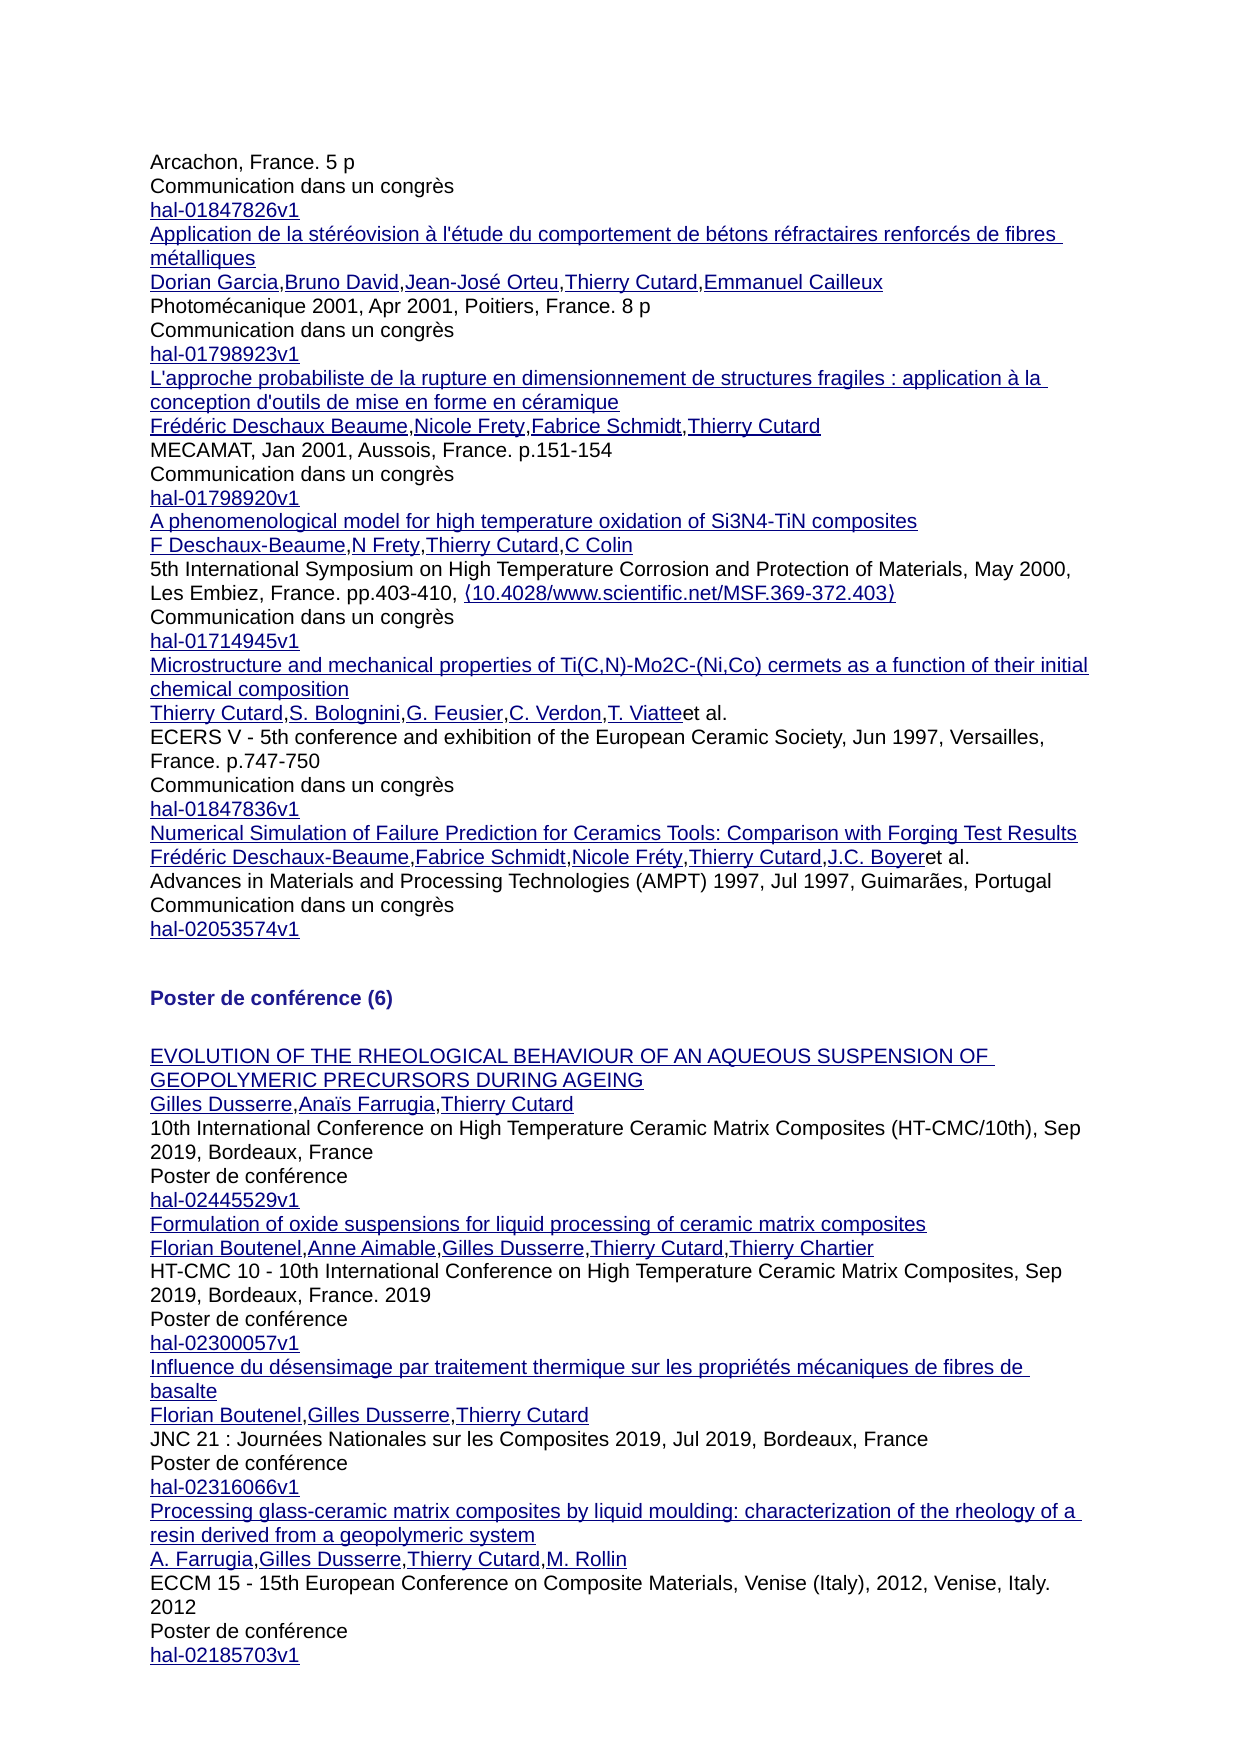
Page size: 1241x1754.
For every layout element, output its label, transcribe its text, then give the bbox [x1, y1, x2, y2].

table_cell Processing glass-ceramic matrix composites by liquid moulding: characterization of the rheology of a resin derived from a geopolymeric system A. Farrugia,Gilles Dusserre,Thierry Cutard,M. Rollin ECCM 15 - 15th European Conference on Composite Materials, Venise (Italy), 2012, Venise, Italy. 2012 Poster de conférence hal-02185703v1 [150, 1499, 1090, 1667]
table_cell Formulation of oxide suspensions for liquid processing of ceramic matrix composites Florian Boutenel,Anne Aimable,Gilles Dusserre,Thierry Cutard,Thierry Chartier HT-CMC 10 - 10th International Conference on High Temperature Ceramic Matrix Composites, Sep 2019, Bordeaux, France. 2019 Poster de conférence hal-02300057v1 [150, 1211, 1090, 1355]
table_cell L'approche probabiliste de la rupture en dimensionnement de structures fragiles : application à la conception d'outils de mise en forme en céramique Frédéric Deschaux Beaume,Nicole Frety,Fabrice Schmidt,Thierry Cutard MECAMAT, Jan 2001, Aussois, France. p.151-154 Communication dans un congrès hal-01798920v1 [150, 366, 1090, 509]
table_header EVOLUTION OF THE RHEOLOGICAL BEHAVIOUR OF AN AQUEOUS SUSPENSION OF GEOPOLYMERIC PRECURSORS DURING AGEING Gilles Dusserre,Anaïs Farrugia,Thierry Cutard 10th International Conference on High Temperature Ceramic Matrix Composites (HT-CMC/10th), Sep 2019, Bordeaux, France Poster de conférence hal-02445529v1 [150, 1044, 1090, 1211]
table_cell A phenomenological model for high temperature oxidation of Si3N4-TiN composites F Deschaux-Beaume,N Frety,Thierry Cutard,C Colin 5th International Symposium on High Temperature Corrosion and Protection of Materials, May 2000, Les Embiez, France. pp.403-410, ⟨10.4028/www.scientific.net/MSF.369-372.403⟩ Communication dans un congrès hal-01714945v1 [150, 509, 1090, 653]
table_cell Pullout of metallic fibres in a ceramic refractory matrix Emmanuel Cailleux,Thierry Cutard,Gérard Bernhart IPCM7 - 7th international conference on interfacial phenomena in composite materials, Sep 2001, Arcachon, France. 5 p Communication dans un congrès hal-01847826v1 [150, 150, 1090, 222]
subtitle Poster de conférence (6) [150, 985, 1090, 1009]
table_cell Application de la stéréovision à l'étude du comportement de bétons réfractaires renforcés de fibres métalliques Dorian Garcia,Bruno David,Jean-José Orteu,Thierry Cutard,Emmanuel Cailleux Photomécanique 2001, Apr 2001, Poitiers, France. 8 p Communication dans un congrès hal-01798923v1 [150, 222, 1090, 366]
table_cell Numerical Simulation of Failure Prediction for Ceramics Tools: Comparison with Forging Test Results Frédéric Deschaux-Beaume,Fabrice Schmidt,Nicole Fréty,Thierry Cutard,J.C. Boyeret al. Advances in Materials and Processing Technologies (AMPT) 1997, Jul 1997, Guimarães, Portugal Communication dans un congrès hal-02053574v1 [150, 821, 1090, 941]
table_cell Influence du désensimage par traitement thermique sur les propriétés mécaniques de fibres de basalte Florian Boutenel,Gilles Dusserre,Thierry Cutard JNC 21 : Journées Nationales sur les Composites 2019, Jul 2019, Bordeaux, France Poster de conférence hal-02316066v1 [150, 1355, 1090, 1499]
table_cell Microstructure and mechanical properties of Ti(C,N)-Mo2C-(Ni,Co) cermets as a function of their initial chemical composition Thierry Cutard,S. Bolognini,G. Feusier,C. Verdon,T. Viatteet al. ECERS V - 5th conference and exhibition of the European Ceramic Society, Jun 1997, Versailles, France. p.747-750 Communication dans un congrès hal-01847836v1 [150, 653, 1090, 821]
